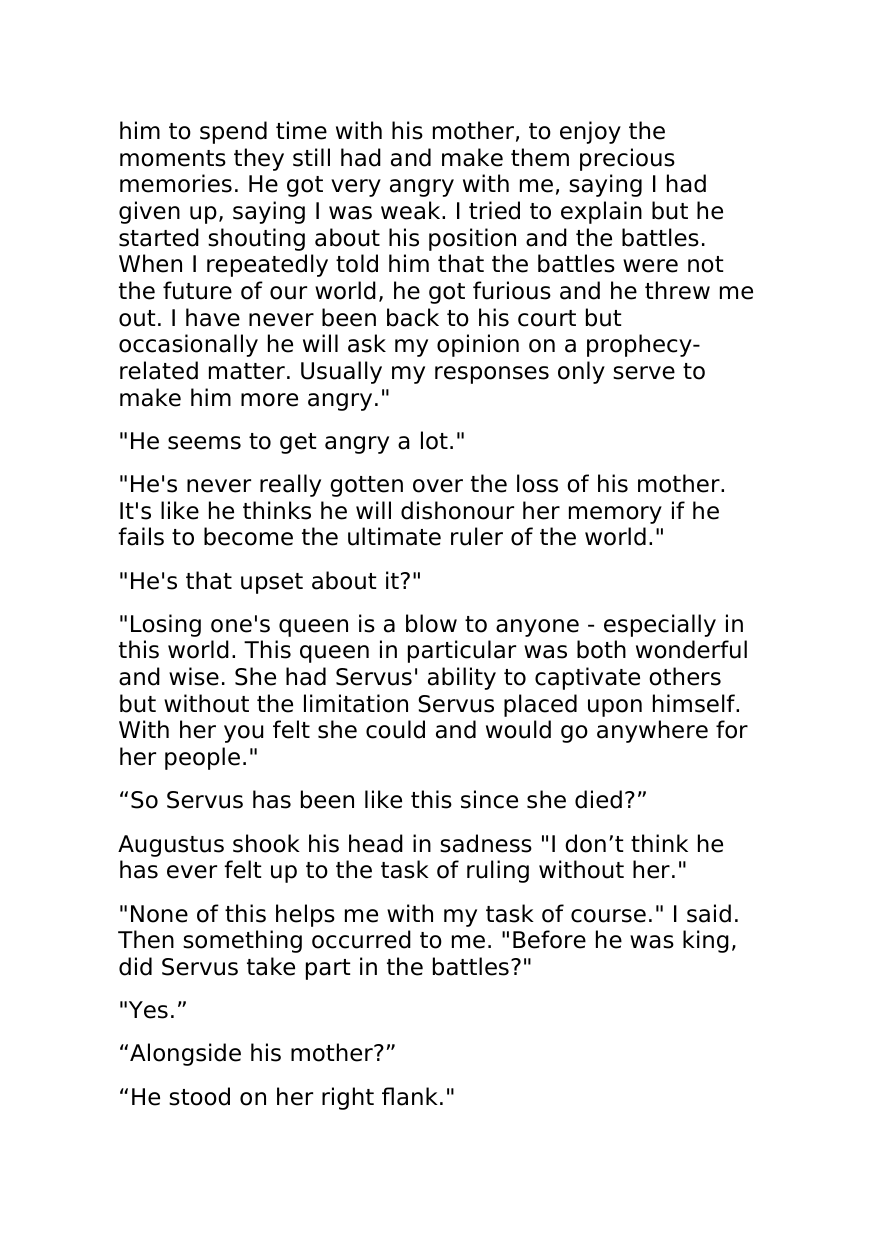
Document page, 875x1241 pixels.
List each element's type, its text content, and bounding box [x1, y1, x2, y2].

text “Alongside his mother?” [118, 1041, 756, 1067]
text "Losing one's queen is a blow to anyone - especially in this world. This queen in particular was both wonderful and wise. She had Servus' ability to captivate others but without the limitation Servus placed upon himself. With her you felt she could and would go anywhere for her people." [118, 611, 756, 771]
text "He's that upset about it?" [118, 568, 756, 594]
text “He stood on her right flank." [118, 1084, 756, 1110]
text Augustus shook his head in sadness "I don’t think he has ever felt up to the task of ruling without her." [118, 831, 756, 884]
text "Yes.” [118, 997, 756, 1024]
text “So Servus has been like this since she died?” [118, 788, 756, 814]
text him to spend time with his mother, to enjoy the moments they still had and make them precious memories. He got very angry with me, saying I had given up, saying I was weak. I tried to explain but he started shouting about his position and the battles. When I repeatedly told him that the battles were not the future of our world, he got furious and he threw me out. I have never been back to his court but occasionally he will ask my opinion on a prophecy-related matter. Usually my responses only serve to make him more angry." [118, 118, 756, 411]
text "He's never really gotten over the loss of his mother. It's like he thinks he will dishonour her memory if he fails to become the ultimate ruler of the world." [118, 471, 756, 551]
text "He seems to get angry a lot." [118, 428, 756, 455]
text "None of this helps me with my task of course." I said. Then something occurred to me. "Before he was king, did Servus take part in the battles?" [118, 901, 756, 981]
